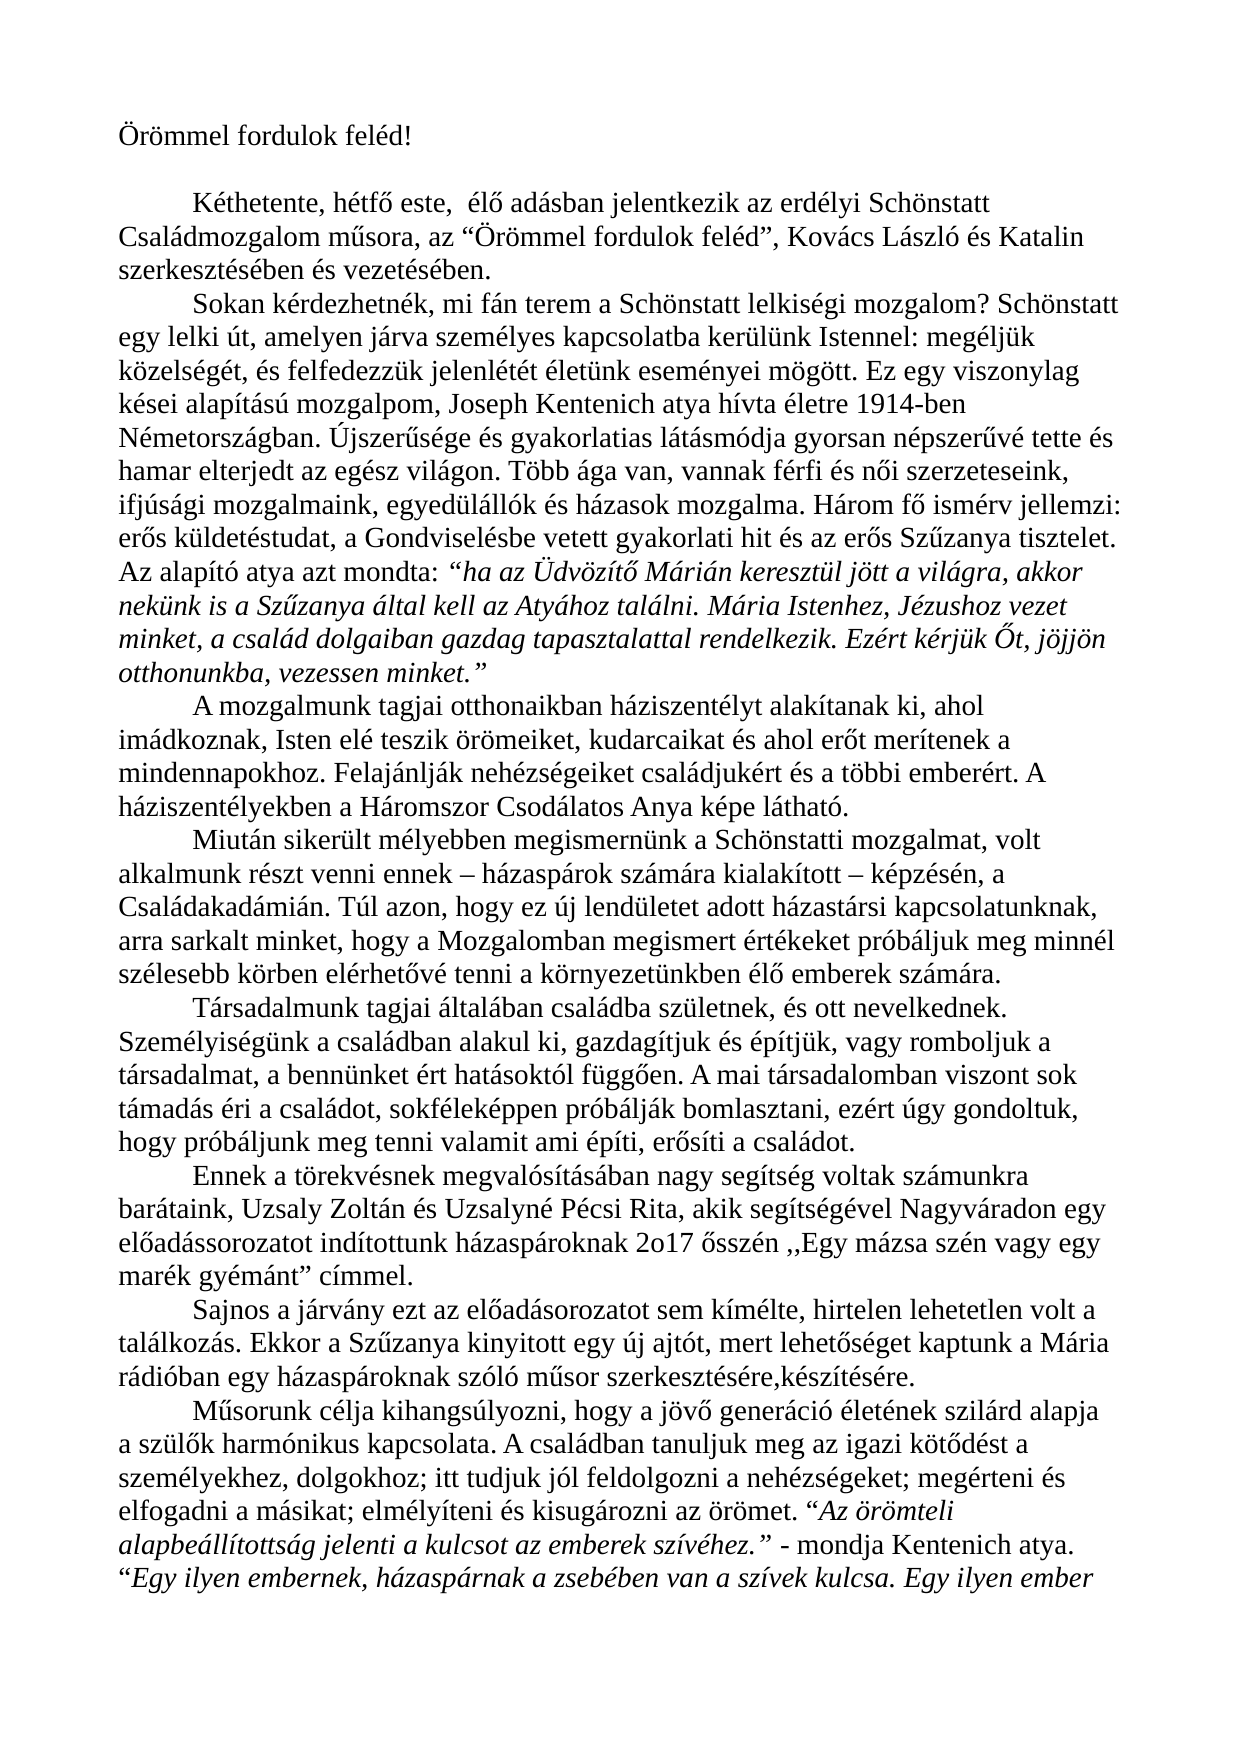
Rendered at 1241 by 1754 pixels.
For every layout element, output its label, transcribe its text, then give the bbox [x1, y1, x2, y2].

text Társadalmunk tagjai általában családba születnek, és ott nevelkednek. Személyiségünk a családban alakul ki, gazdagítjuk és építjük, vagy romboljuk a társadalmat, a bennünket ért hatásoktól függően. A mai társadalomban viszont sok támadás éri a családot, sokféleképpen próbálják bomlasztani, ezért úgy gondoltuk, hogy próbáljunk meg tenni valamit ami építi, erősíti a családot. [118, 990, 1122, 1158]
text Örömmel fordulok feléd! [118, 118, 1122, 152]
text Sajnos a járvány ezt az előadásorozatot sem kímélte, hirtelen lehetetlen volt a találkozás. Ekkor a Szűzanya kinyitott egy új ajtót, mert lehetőséget kaptunk a Mária rádióban egy házaspároknak szóló műsor szerkesztésére,készítésére. [118, 1292, 1122, 1393]
text Miután sikerült mélyebben megismernünk a Schönstatti mozgalmat, volt alkalmunk részt venni ennek – házaspárok számára kialakított – képzésén, a Családakadámián. Túl azon, hogy ez új lendületet adott házastársi kapcsolatunknak, arra sarkalt minket, hogy a Mozgalomban megismert értékeket próbáljuk meg minnél szélesebb körben elérhetővé tenni a környezetünkben élő emberek számára. [118, 822, 1122, 990]
text Ennek a törekvésnek megvalósításában nagy segítség voltak számunkra barátaink, Uzsaly Zoltán és Uzsalyné Pécsi Rita, akik segítségével Nagyváradon egy előadássorozatot indítottunk házaspároknak 2o17 ősszén ,,Egy mázsa szén vagy egy marék gyémánt” címmel. [118, 1158, 1122, 1292]
text Sokan kérdezhetnék, mi fán terem a Schönstatt lelkiségi mozgalom? Schönstatt egy lelki út, amelyen járva személyes kapcsolatba kerülünk Istennel: megéljük közelségét, és felfedezzük jelenlétét életünk eseményei mögött. Ez egy viszonylag kései alapítású mozgalpom, Joseph Kentenich atya hívta életre 1914-ben Németországban. Újszerűsége és gyakorlatias látásmódja gyorsan népszerűvé tette és hamar elterjedt az egész világon. Több ága van, vannak férfi és női szerzeteseink, ifjúsági mozgalmaink, egyedülállók és házasok mozgalma. Három fő ismérv jellemzi: erős küldetéstudat, a Gondviselésbe vetett gyakorlati hit és az erős Szűzanya tisztelet. Az alapító atya azt mondta: “ha az Üdvözítő Márián keresztül jött a világra, akkor nekünk is a Szűzanya által kell az Atyához találni. Mária Istenhez, Jézushoz vezet minket, a család dolgaiban gazdag tapasztalattal rendelkezik. Ezért kérjük Őt, jöjjön otthonunkba, vezessen minket.” [118, 286, 1122, 688]
text A mozgalmunk tagjai otthonaikban háziszentélyt alakítanak ki, ahol imádkoznak, Isten elé teszik örömeiket, kudarcaikat és ahol erőt merítenek a mindennapokhoz. Felajánlják nehézségeiket családjukért és a többi emberért. A háziszentélyekben a Háromszor Csodálatos Anya képe látható. [118, 688, 1122, 822]
text Műsorunk célja kihangsúlyozni, hogy a jövő generáció életének szilárd alapja a szülők harmónikus kapcsolata. A családban tanuljuk meg az igazi kötődést a személyekhez, dolgokhoz; itt tudjuk jól feldolgozni a nehézségeket; megérteni és elfogadni a másikat; elmélyíteni és kisugározni az örömet. “Az örömteli alapbeállítottság jelenti a kulcsot az emberek szívéhez.” - mondja Kentenich atya. “Egy ilyen embernek, házaspárnak a zsebében van a szívek kulcsa. Egy ilyen ember [118, 1393, 1122, 1594]
text Kéthetente, hétfő este, élő adásban jelentkezik az erdélyi Schönstatt Családmozgalom műsora, az “Örömmel fordulok feléd”, Kovács László és Katalin szerkesztésében és vezetésében. [118, 185, 1122, 286]
